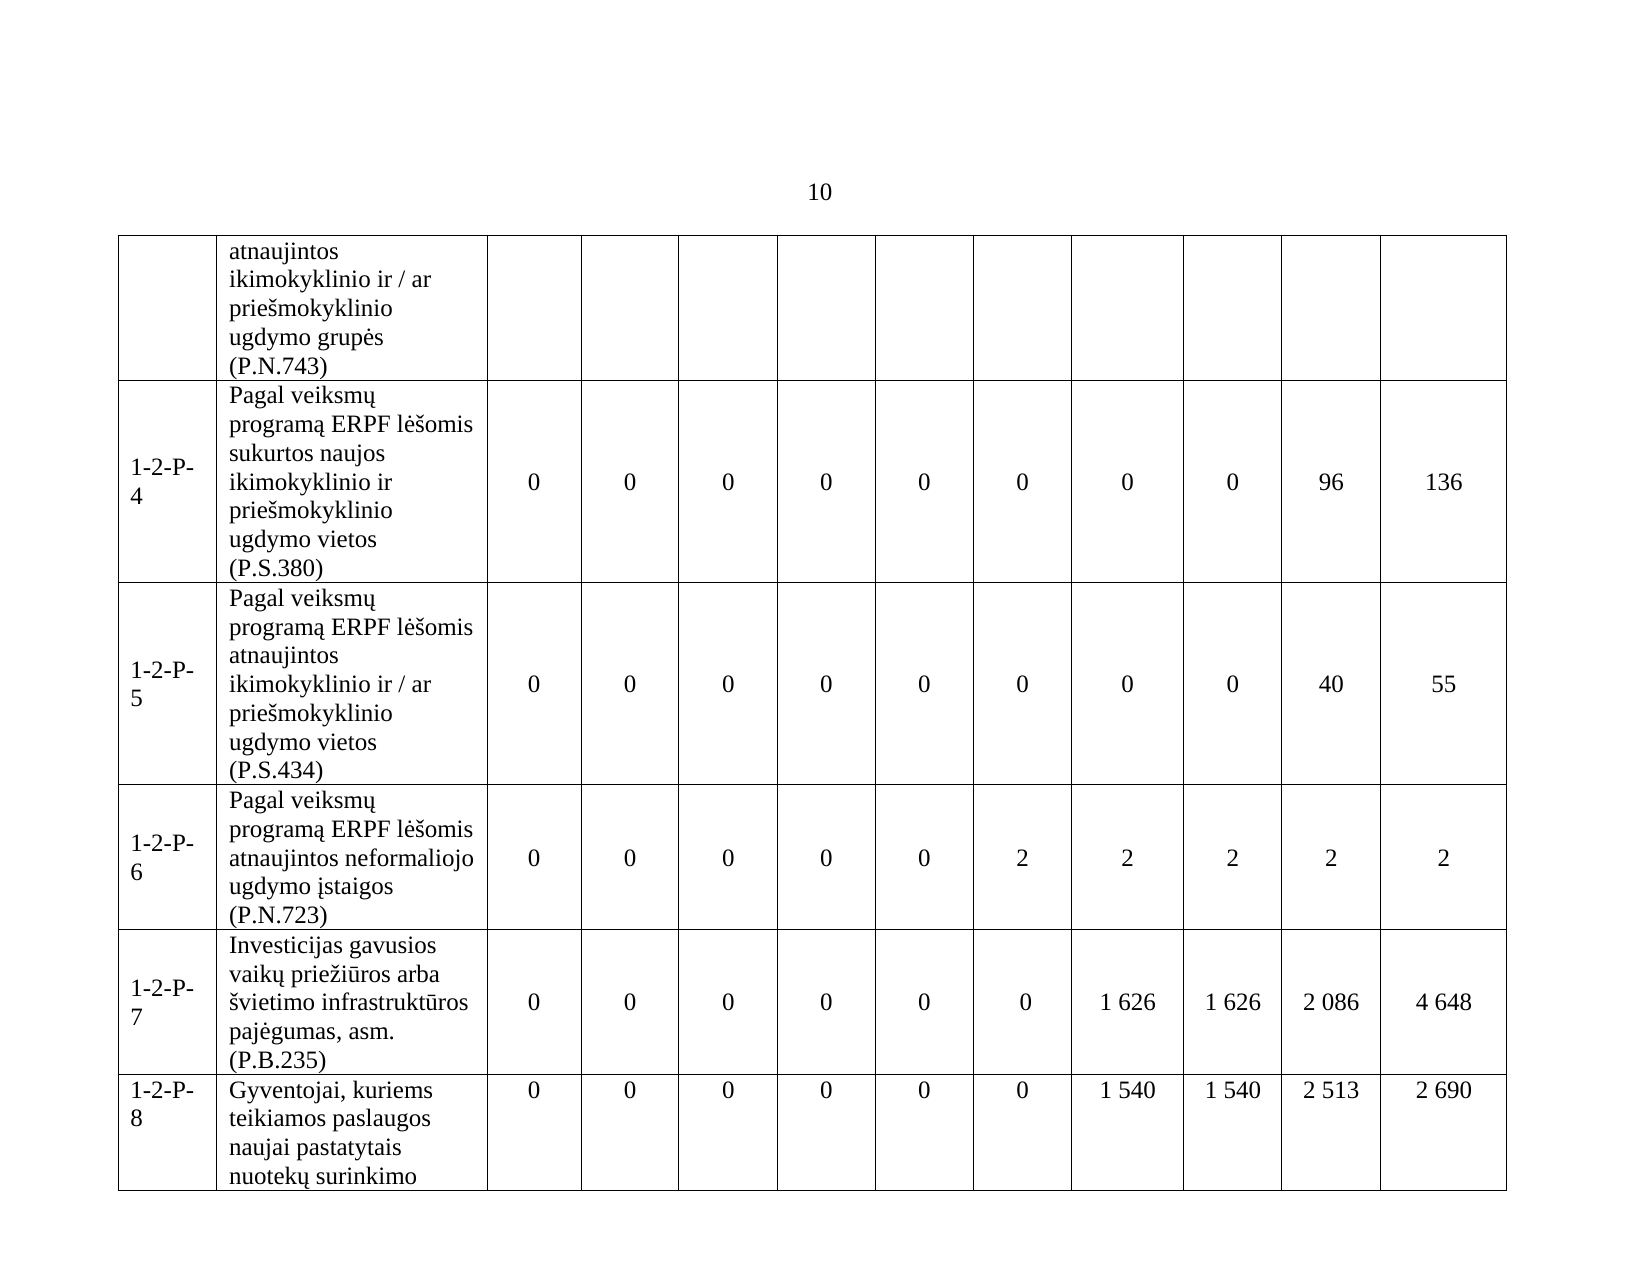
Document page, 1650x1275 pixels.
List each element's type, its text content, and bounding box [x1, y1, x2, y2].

table_cell 0 [778, 785, 875, 929]
table_cell 0 [1072, 381, 1183, 582]
table_cell [679, 236, 777, 379]
table_cell 0 [488, 1075, 581, 1190]
table_cell 0 [974, 930, 1071, 1074]
table_cell 0 [778, 381, 875, 582]
table_cell 1-2-P-4 [119, 381, 216, 582]
table_cell 2 [1184, 785, 1281, 929]
table_cell [582, 236, 678, 379]
table_cell 1-2-P-5 [119, 583, 216, 784]
table_cell 0 [679, 381, 777, 582]
table_cell 0 [488, 785, 581, 929]
table_cell 40 [1282, 583, 1380, 784]
table_cell 2 [974, 785, 1071, 929]
table_cell 1 540 [1072, 1075, 1183, 1190]
table_cell 1 626 [1184, 930, 1281, 1074]
table_cell [119, 236, 216, 379]
table_cell 96 [1282, 381, 1380, 582]
table_cell 0 [679, 1075, 777, 1190]
table_cell 0 [876, 381, 973, 582]
table_cell 0 [582, 930, 678, 1074]
table_cell 4 648 [1381, 930, 1506, 1074]
table_cell 136 [1381, 381, 1506, 582]
table_cell [876, 236, 973, 379]
table_cell 2 [1072, 785, 1183, 929]
table_cell Investicijas gavusios vaikų priežiūros arba švietimo infrastruktūros pajėgumas, asm. (P.B.235) [217, 930, 487, 1074]
table_cell 0 [974, 381, 1071, 582]
table_cell 0 [778, 583, 875, 784]
table_cell 0 [582, 381, 678, 582]
table_cell 55 [1381, 583, 1506, 784]
table_cell 0 [876, 785, 973, 929]
table_cell [1381, 236, 1506, 379]
table_cell 0 [488, 583, 581, 784]
table_cell 0 [582, 1075, 678, 1190]
table_cell 0 [582, 583, 678, 784]
table_cell 2 690 [1381, 1075, 1506, 1190]
table_cell Gyventojai, kuriems teikiamos paslaugos naujai pastatytais nuotekų surinkimo [217, 1075, 487, 1190]
table_cell 1 626 [1072, 930, 1183, 1074]
table_cell 0 [679, 785, 777, 929]
table_cell [1072, 236, 1183, 379]
table_cell Pagal veiksmų programą ERPF lėšomis sukurtos naujos ikimokyklinio ir priešmokyklinio ugdymo vietos (P.S.380) [217, 381, 487, 582]
table_cell [1184, 236, 1281, 379]
table_cell 1-2-P-6 [119, 785, 216, 929]
table_cell 2 086 [1282, 930, 1380, 1074]
table_cell Pagal veiksmų programą ERPF lėšomis atnaujintos ikimokyklinio ir / ar priešmokyklinio ugdymo vietos (P.S.434) [217, 583, 487, 784]
table_cell 0 [679, 583, 777, 784]
table_cell 0 [974, 583, 1071, 784]
table_cell 0 [488, 930, 581, 1074]
table_cell 0 [488, 381, 581, 582]
table_cell 0 [876, 1075, 973, 1190]
table_cell 1-2-P-8 [119, 1075, 216, 1190]
table_cell 0 [876, 583, 973, 784]
table_cell [488, 236, 581, 379]
table_cell 0 [778, 1075, 875, 1190]
table_cell [974, 236, 1071, 379]
table_cell 1 540 [1184, 1075, 1281, 1190]
table_cell atnaujintos ikimokyklinio ir / ar priešmokyklinio ugdymo grupės (P.N.743) [217, 236, 487, 379]
table_cell 0 [679, 930, 777, 1074]
table_cell Pagal veiksmų programą ERPF lėšomis atnaujintos neformaliojo ugdymo įstaigos (P.N.723) [217, 785, 487, 929]
table_cell 2 [1282, 785, 1380, 929]
table_cell 0 [1072, 583, 1183, 784]
table_cell [778, 236, 875, 379]
table_cell 2 [1381, 785, 1506, 929]
table_cell 2 513 [1282, 1075, 1380, 1190]
table_cell 0 [876, 930, 973, 1074]
table_cell [1282, 236, 1380, 379]
table_cell 0 [974, 1075, 1071, 1190]
table_cell 0 [582, 785, 678, 929]
table_cell 0 [778, 930, 875, 1074]
table_cell 0 [1184, 583, 1281, 784]
table_cell 0 [1184, 381, 1281, 582]
table_cell 1-2-P-7 [119, 930, 216, 1074]
